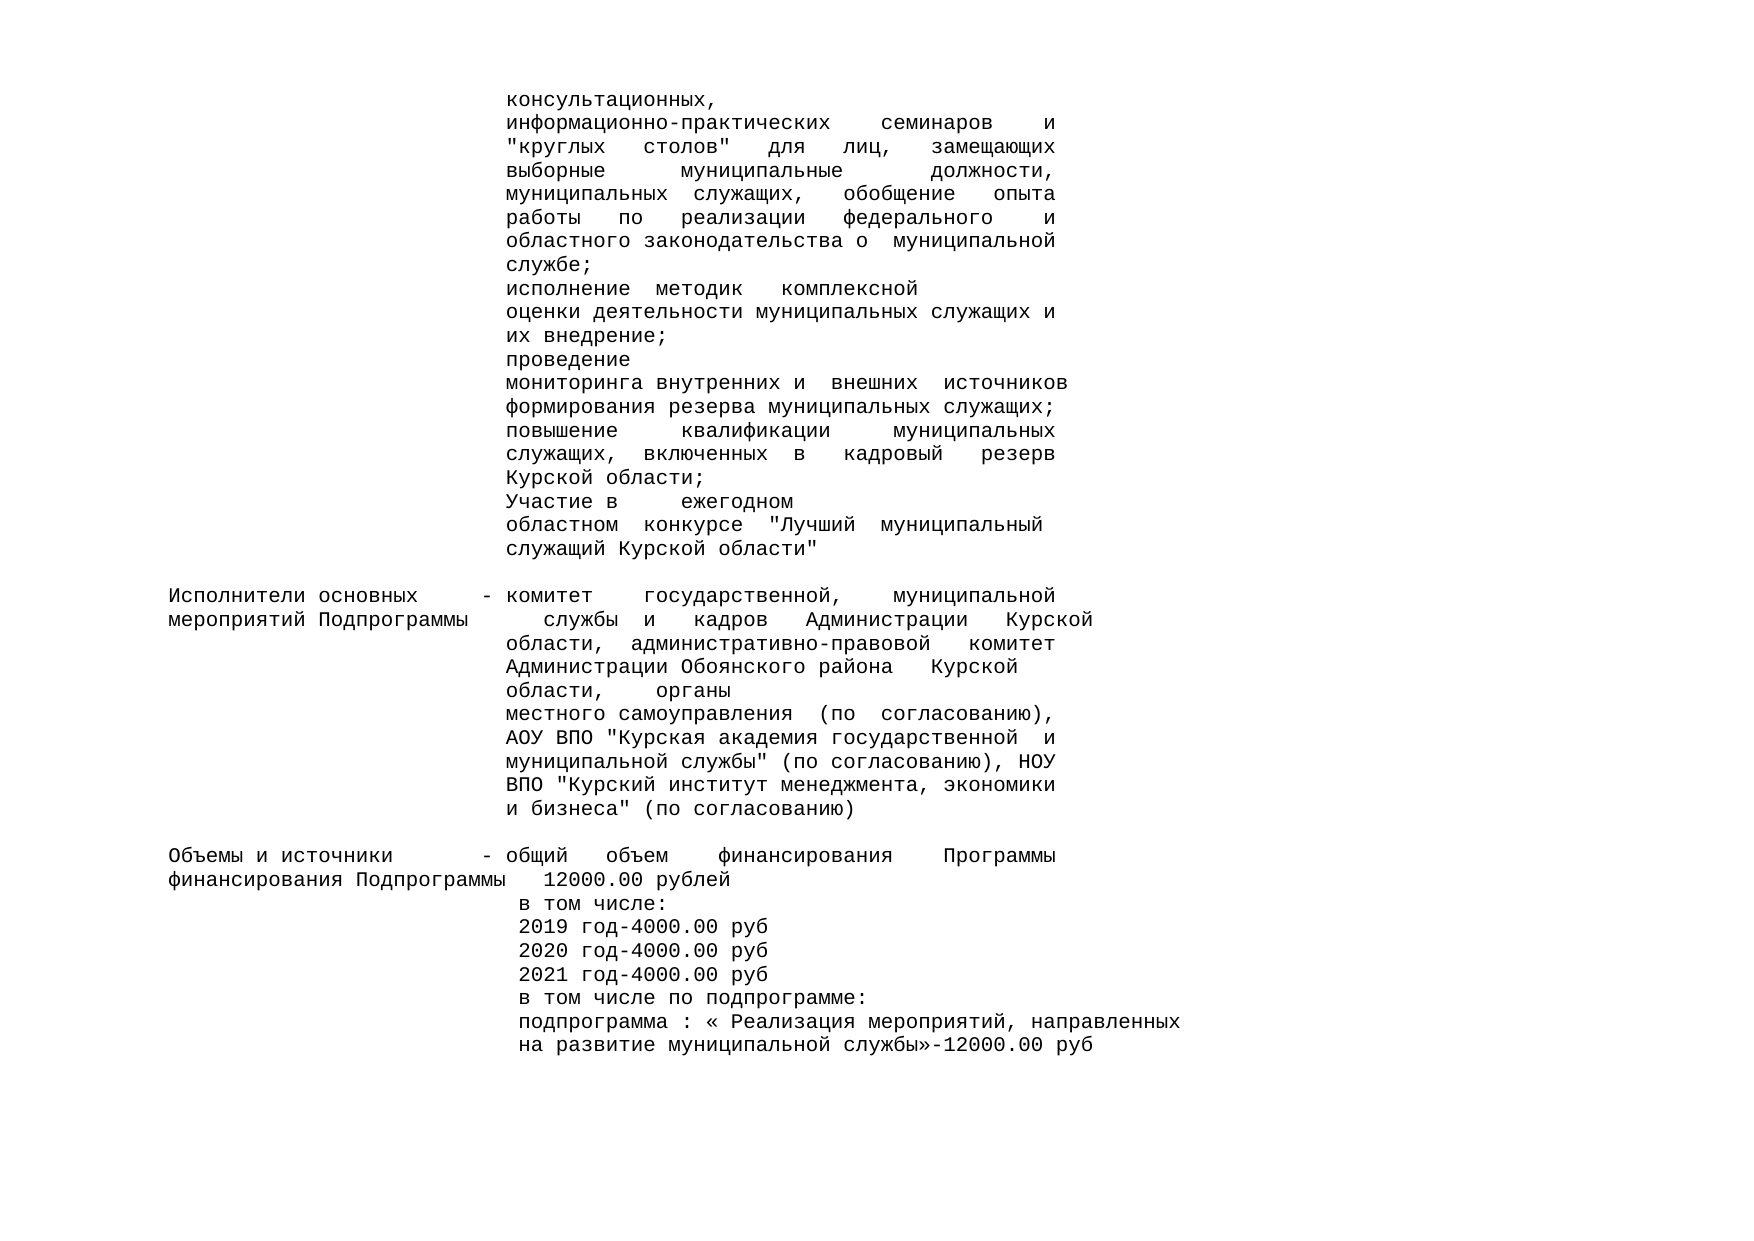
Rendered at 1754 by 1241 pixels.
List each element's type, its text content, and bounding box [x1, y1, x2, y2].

text в том числе: [118, 893, 1636, 916]
text Администрации Обоянского района Курской [118, 656, 1636, 680]
text области, органы [118, 680, 1636, 703]
text и бизнеса" (по согласованию) [118, 798, 1636, 822]
text работы по реализации федерального и [118, 207, 1636, 231]
text областного законодательства о муниципальной [118, 231, 1636, 254]
text Курской области; [118, 467, 1636, 491]
text Объемы и источники - общий объем финансирования Программы [118, 845, 1636, 869]
text консультационных, [118, 89, 1636, 112]
text оценки деятельности муниципальных служащих и [118, 301, 1636, 325]
text мониторинга внутренних и внешних источников [118, 372, 1636, 396]
text проведение [118, 349, 1636, 372]
text их внедрение; [118, 325, 1636, 349]
text на развитие муниципальной службы»-12000.00 руб [118, 1034, 1636, 1058]
text местного самоуправления (по согласованию), [118, 703, 1636, 727]
text муниципальной службы" (по согласованию), НОУ [118, 751, 1636, 774]
text службе; [118, 254, 1636, 278]
text повышение квалификации муниципальных [118, 420, 1636, 443]
text "круглых столов" для лиц, замещающих [118, 136, 1636, 159]
text подпрограмма : « Реализация мероприятий, направленных [118, 1011, 1636, 1034]
text мероприятий Подпрограммы службы и кадров Администрации Курской [118, 609, 1636, 632]
text служащий Курской области" [118, 538, 1636, 562]
text служащих, включенных в кадровый резерв [118, 443, 1636, 467]
text 2019 год-4000.00 руб [118, 916, 1636, 940]
text финансирования Подпрограммы 12000.00 рублей [118, 869, 1636, 893]
text в том числе по подпрограмме: [118, 987, 1636, 1011]
text Исполнители основных - комитет государственной, муниципальной [118, 585, 1636, 609]
text АОУ ВПО "Курская академия государственной и [118, 727, 1636, 751]
text Участие в ежегодном [118, 491, 1636, 514]
text информационно-практических семинаров и [118, 112, 1636, 136]
text исполнение методик комплексной [118, 278, 1636, 301]
text формирования резерва муниципальных служащих; [118, 396, 1636, 420]
text областном конкурсе "Лучший муниципальный [118, 514, 1636, 538]
text выборные муниципальные должности, [118, 159, 1636, 183]
text области, административно-правовой комитет [118, 632, 1636, 656]
text ВПО "Курский институт менеджмента, экономики [118, 774, 1636, 798]
text 2021 год-4000.00 руб [118, 963, 1636, 987]
text 2020 год-4000.00 руб [118, 940, 1636, 963]
text муниципальных служащих, обобщение опыта [118, 183, 1636, 207]
